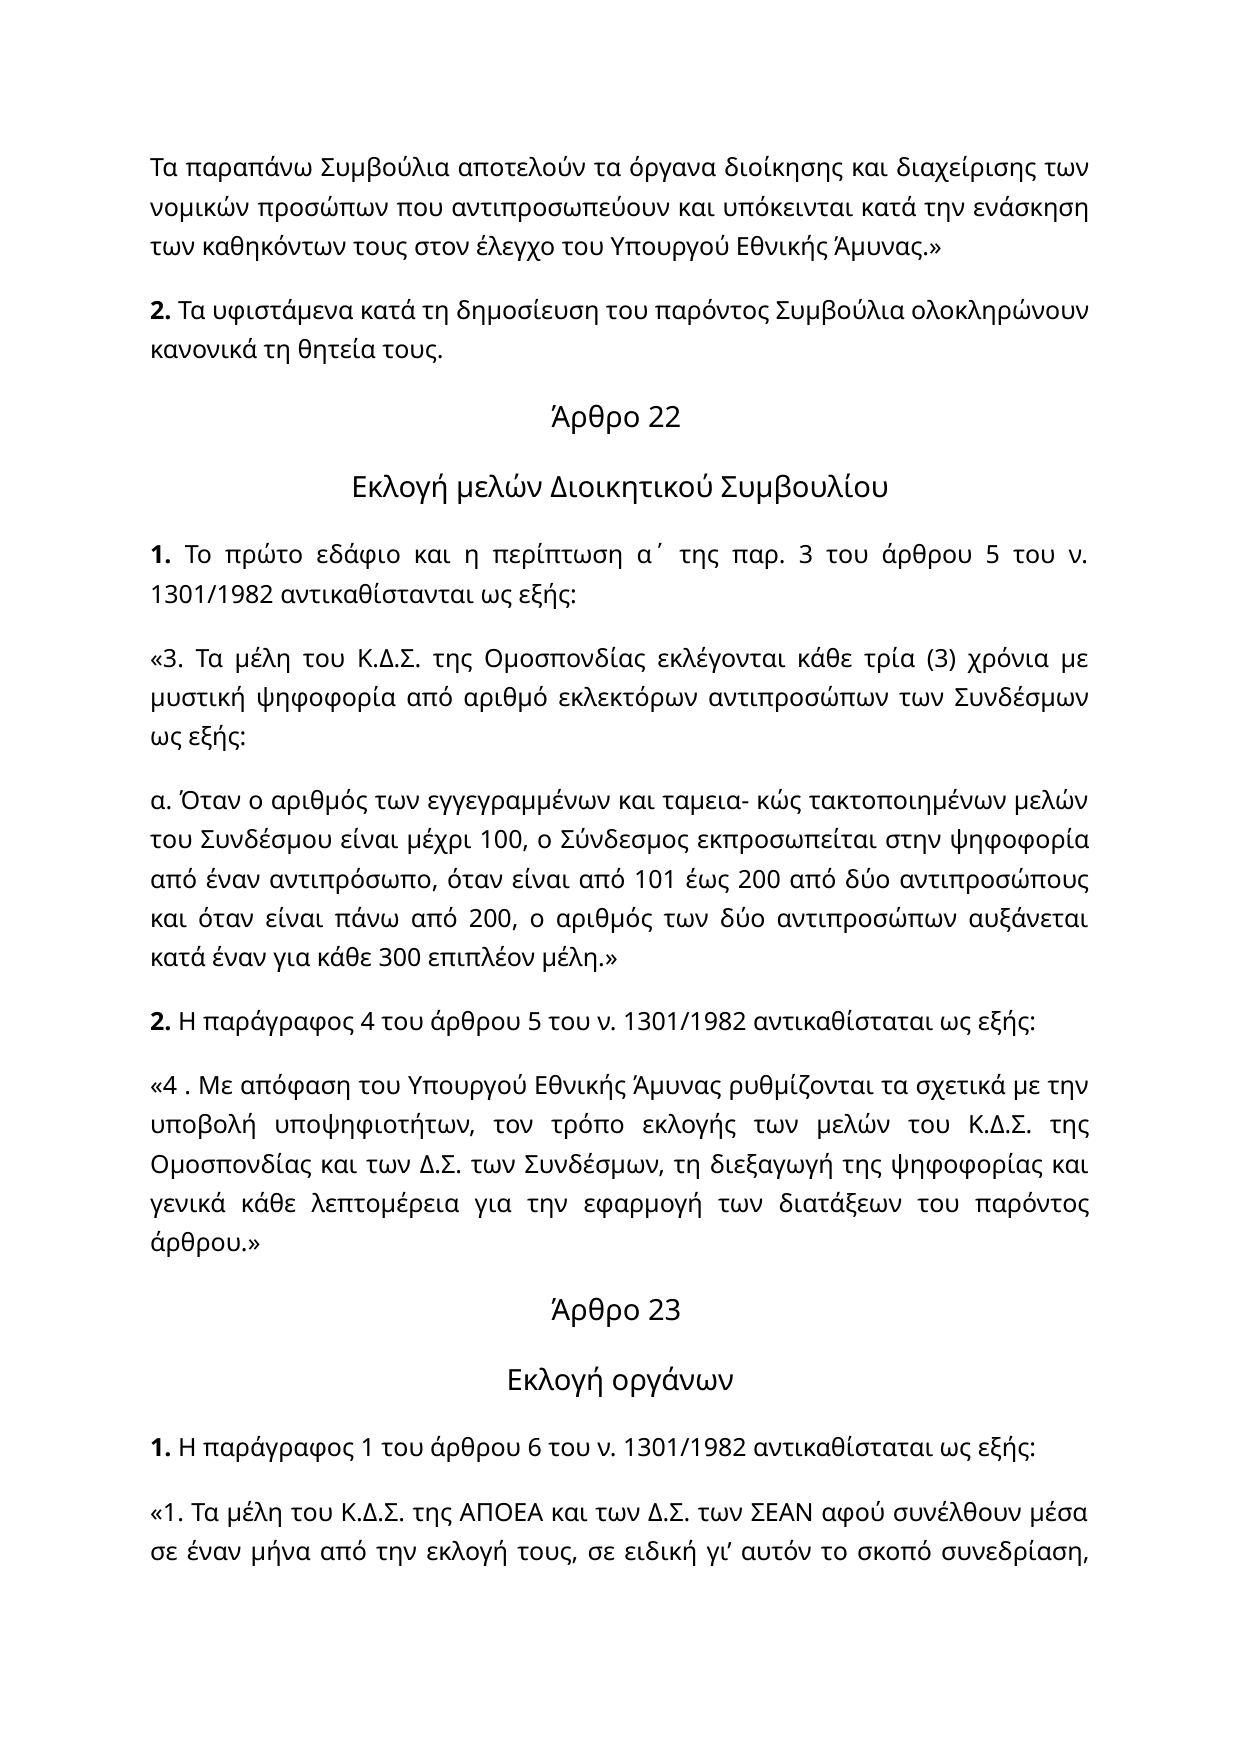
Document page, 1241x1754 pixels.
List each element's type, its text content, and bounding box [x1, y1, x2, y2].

text «3. Τα μέλη του Κ.Δ.Σ. της Ομοσπονδίας εκλέγονται κάθε τρία (3) χρόνια με μυστική ψηφοφορία από αριθμό εκλεκτόρων αντιπροσώπων των Συνδέσμων ως εξής: [150, 640, 1090, 753]
subtitle Άρθρο 23 [150, 1289, 1090, 1328]
text «1. Τα μέλη του Κ.Δ.Σ. της ΑΠΟΕΑ και των Δ.Σ. των ΣΕΑΝ αφού συνέλθουν μέσα σε έναν μήνα από την εκλογή τους, σε ειδική γι’ αυτόν το σκοπό συνεδρίαση, [150, 1494, 1090, 1567]
text 2. Τα υφιστάμενα κατά τη δημοσίευση του παρόντος Συμβούλια ολοκληρώνουν κανονικά τη θητεία τους. [150, 292, 1090, 366]
text Τα παραπάνω Συμβούλια αποτελούν τα όργανα διοίκησης και διαχείρισης των νομικών προσώπων που αντιπροσωπεύουν και υπόκεινται κατά την ενάσκηση των καθηκόντων τους στον έλεγχο του Υπουργού Εθνικής Άμυνας.» [150, 150, 1090, 262]
subtitle Άρθρο 22 [150, 396, 1090, 436]
text 1. Η παράγραφος 1 του άρθρου 6 του ν. 1301/1982 αντικαθίσταται ως εξής: [150, 1430, 1090, 1464]
text 1. Το πρώτο εδάφιο και η περίπτωση α΄ της παρ. 3 του άρθρου 5 του ν. 1301/1982 αντικαθίστανται ως εξής: [150, 537, 1090, 610]
text «4 . Με απόφαση του Υπουργού Εθνικής Άμυνας ρυθμίζονται τα σχετικά με την υποβολή υποψηφιοτήτων, τον τρόπο εκλογής των μελών του Κ.Δ.Σ. της Ομοσπονδίας και των Δ.Σ. των Συνδέσμων, τη διεξαγωγή της ψηφοφορίας και γενικά κάθε λεπτομέρεια για την εφαρμογή των διατάξεων του παρόντος άρθρου.» [150, 1068, 1090, 1259]
text α. Όταν ο αριθμός των εγγεγραμμένων και ταμεια- κώς τακτοποιημένων μελών του Συνδέσμου είναι μέχρι 100, ο Σύνδεσμος εκπροσωπείται στην ψηφοφορία από έναν αντιπρόσωπο, όταν είναι από 101 έως 200 από δύο αντιπροσώπους και όταν είναι πάνω από 200, ο αριθμός των δύο αντιπροσώπων αυξάνεται κατά έναν για κάθε 300 επιπλέον μέλη.» [150, 783, 1090, 974]
subtitle Εκλογή οργάνων [150, 1359, 1090, 1399]
subtitle Εκλογή μελών Διοικητικού Συμβουλίου [150, 466, 1090, 506]
text 2. Η παράγραφος 4 του άρθρου 5 του ν. 1301/1982 αντικαθίσταται ως εξής: [150, 1004, 1090, 1038]
